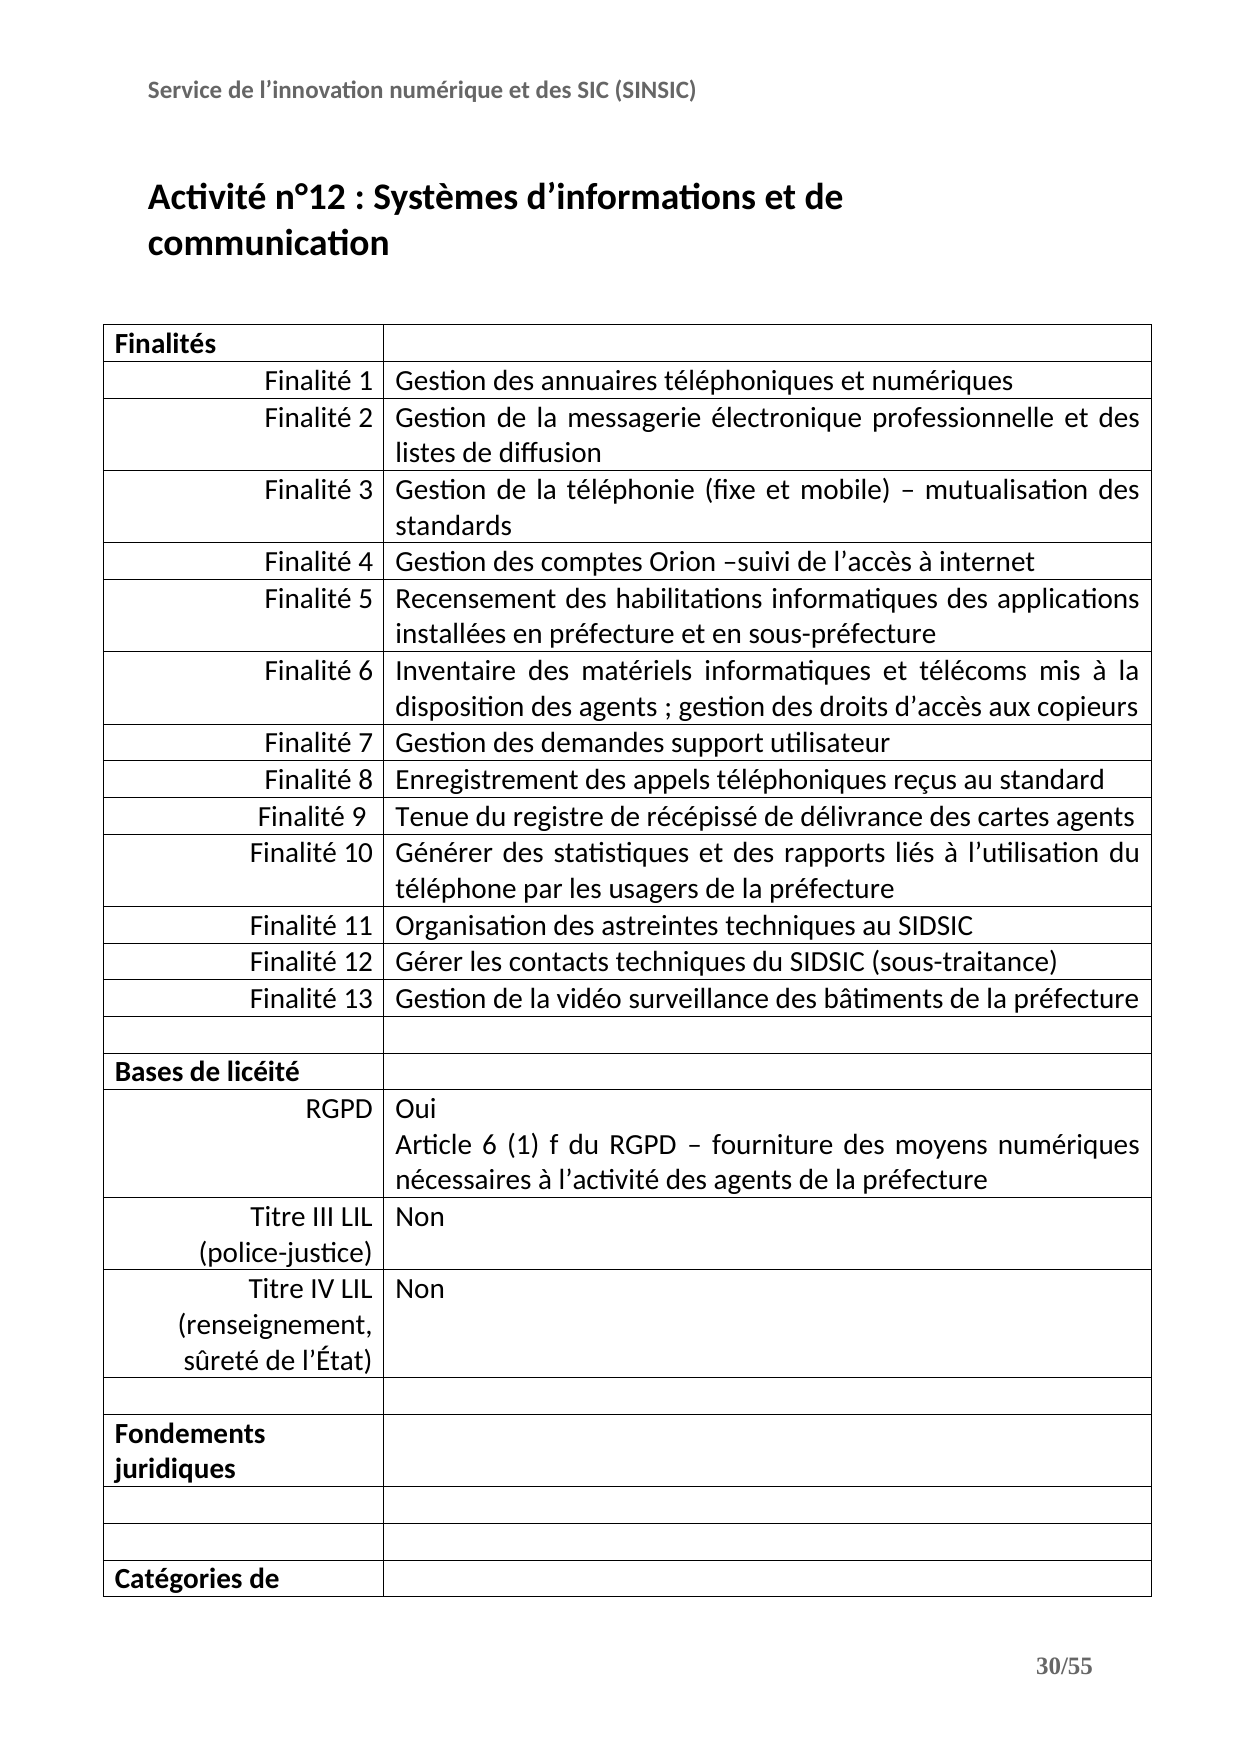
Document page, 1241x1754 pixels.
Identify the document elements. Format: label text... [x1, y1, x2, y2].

table_cell Gestion des comptes Orion –suivi de l’accès à internet [384, 543, 1151, 579]
table_cell Finalité 6 [104, 652, 383, 723]
table_cell Finalité 11 [104, 907, 383, 942]
table_cell Finalité 3 [104, 471, 383, 542]
table_cell Finalité 13 [104, 980, 383, 1016]
table_cell [384, 1017, 1151, 1052]
table_cell Gestion des demandes support utilisateur [384, 725, 1151, 760]
table_cell Recensement des habilitations informatiques des applications installées en préfecture et en sous-préfecture [384, 580, 1151, 651]
table_header [384, 325, 1151, 361]
table_cell Finalité 7 [104, 725, 383, 760]
table_cell RGPD [104, 1090, 383, 1197]
table_cell Finalité 1 [104, 362, 383, 398]
table_cell Non [384, 1198, 1151, 1269]
table_cell Gestion de la vidéo surveillance des bâtiments de la préfecture [384, 980, 1151, 1016]
table_cell [384, 1378, 1151, 1414]
table_cell Fondements juridiques [104, 1415, 383, 1486]
subtitle Activité n°12 : Systèmes d’informations et de communication [148, 173, 1093, 264]
table_cell Non [384, 1270, 1151, 1377]
table_cell Finalité 10 [104, 835, 383, 906]
table_cell Catégories de [104, 1561, 383, 1596]
table_cell [384, 1415, 1151, 1486]
table_cell [104, 1378, 383, 1414]
table_cell Finalité 8 [104, 761, 383, 797]
table_cell [384, 1054, 1151, 1089]
table_cell [104, 1017, 383, 1052]
table_cell Gestion de la messagerie électronique professionnelle et des listes de diffusion [384, 399, 1151, 470]
table_cell Finalité 5 [104, 580, 383, 651]
table_cell Gérer les contacts techniques du SIDSIC (sous-traitance) [384, 944, 1151, 979]
table_cell Organisation des astreintes techniques au SIDSIC [384, 907, 1151, 942]
table_cell Finalité 2 [104, 399, 383, 470]
table_header Finalités [104, 325, 383, 361]
table_cell Gestion de la téléphonie (fixe et mobile) – mutualisation des standards [384, 471, 1151, 542]
table_cell [384, 1561, 1151, 1596]
table_cell Bases de licéité [104, 1054, 383, 1089]
table_cell Enregistrement des appels téléphoniques reçus au standard [384, 761, 1151, 797]
table_cell [384, 1524, 1151, 1559]
table_cell Titre III LIL (police-justice) [104, 1198, 383, 1269]
table_cell Oui Article 6 (1) f du RGPD – fourniture des moyens numériques nécessaires à l’activité des agents de la préfecture [384, 1090, 1151, 1197]
table_cell Finalité 12 [104, 944, 383, 979]
table_cell Inventaire des matériels informatiques et télécoms mis à la disposition des agents ; gestion des droits d’accès aux copieurs [384, 652, 1151, 723]
table_cell [104, 1524, 383, 1559]
table_cell Générer des statistiques et des rapports liés à l’utilisation du téléphone par les usagers de la préfecture [384, 835, 1151, 906]
table_cell Finalité 4 [104, 543, 383, 579]
table_cell [384, 1487, 1151, 1523]
table_cell Tenue du registre de récépissé de délivrance des cartes agents [384, 798, 1151, 833]
table_cell [104, 1487, 383, 1523]
table_cell Titre IV LIL (renseignement, sûreté de l’État) [104, 1270, 383, 1377]
table_cell Gestion des annuaires téléphoniques et numériques [384, 362, 1151, 398]
table_cell Finalité 9 [104, 798, 383, 833]
